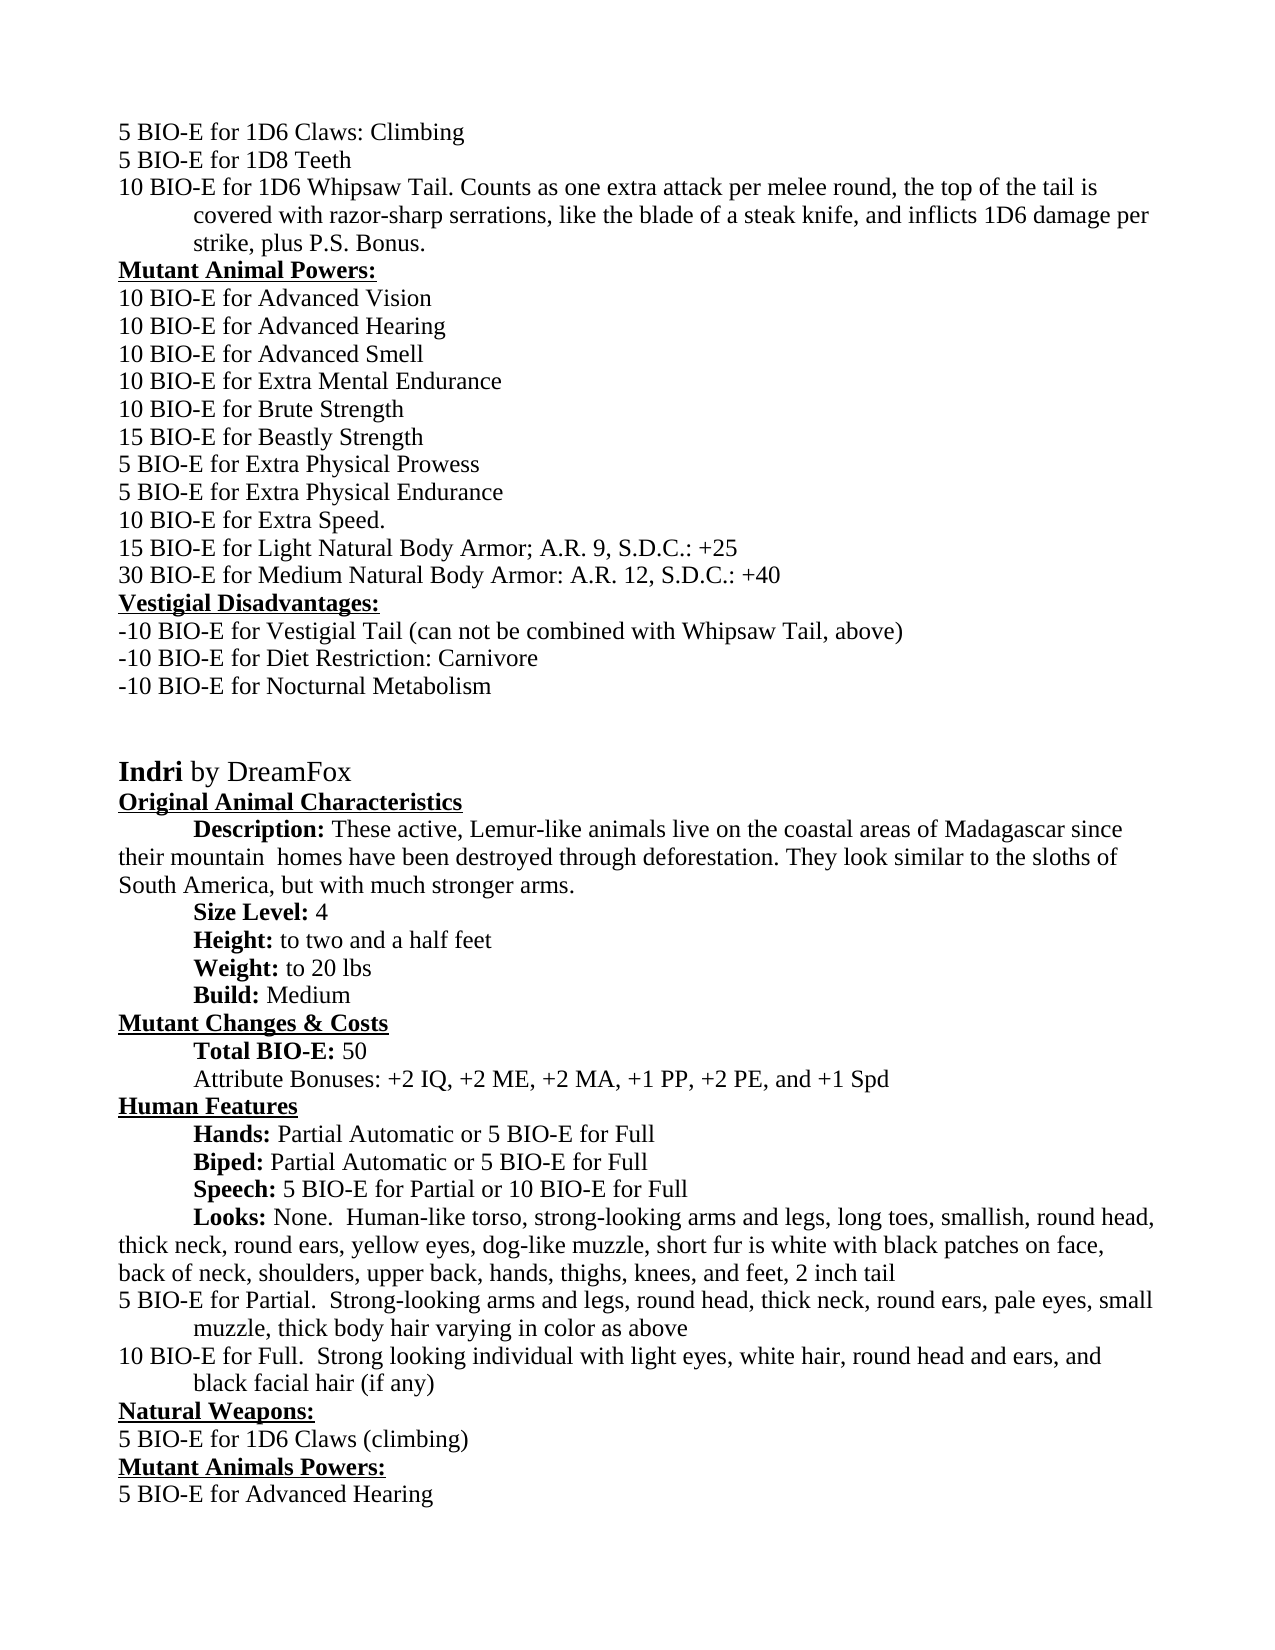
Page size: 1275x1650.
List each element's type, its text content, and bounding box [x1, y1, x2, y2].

text 10 BIO-E for Advanced Smell [118, 340, 1157, 367]
text 10 BIO-E for Full. Strong looking individual with light eyes, white hair, round head and ears, and black facial hair (if any) [118, 1342, 1157, 1397]
text Build: Medium [118, 982, 1157, 1009]
text Natural Weapons: [118, 1397, 1157, 1425]
text Hands: Partial Automatic or 5 BIO-E for Full [118, 1120, 1157, 1148]
text Total BIO-E: 50 [118, 1037, 1157, 1065]
text Mutant Changes & Costs [118, 1009, 1157, 1037]
text 10 BIO-E for Advanced Vision [118, 284, 1157, 312]
text 5 BIO-E for Advanced Hearing [118, 1480, 1157, 1508]
text 5 BIO-E for 1D6 Claws (climbing) [118, 1425, 1157, 1453]
text Description: These active, Lemur-like animals live on the coastal areas of Madagascar since their mountain homes have been destroyed through deforestation. They look similar to the sloths of South America, but with much stronger arms. [118, 815, 1157, 898]
text Human Features [118, 1092, 1157, 1120]
text 30 BIO-E for Medium Natural Body Armor: A.R. 12, S.D.C.: +40 [118, 561, 1157, 589]
text Original Animal Characteristics [118, 788, 1157, 815]
text Height: to two and a half feet [118, 926, 1157, 954]
text -10 BIO-E for Vestigial Tail (can not be combined with Whipsaw Tail, above) [118, 617, 1157, 644]
text -10 BIO-E for Diet Restriction: Carnivore [118, 644, 1157, 672]
text 10 BIO-E for 1D6 Whipsaw Tail. Counts as one extra attack per melee round, the top of the tail is covered with razor-sharp serrations, like the blade of a steak knife, and inflicts 1D6 damage per strike, plus P.S. Bonus. [118, 173, 1157, 257]
text Looks: None. Human-like torso, strong-looking arms and legs, long toes, smallish, round head, thick neck, round ears, yellow eyes, dog-like muzzle, short fur is white with black patches on face, back of neck, shoulders, upper back, hands, thighs, knees, and feet, 2 inch tail [118, 1203, 1157, 1286]
text Mutant Animals Powers: [118, 1453, 1157, 1480]
text Mutant Animal Powers: [118, 257, 1157, 284]
text 10 BIO-E for Extra Mental Endurance [118, 367, 1157, 395]
text 15 BIO-E for Beastly Strength [118, 423, 1157, 451]
text 5 BIO-E for 1D6 Claws: Climbing [118, 118, 1157, 146]
text Attribute Bonuses: +2 IQ, +2 ME, +2 MA, +1 PP, +2 PE, and +1 Spd [118, 1065, 1157, 1092]
text Vestigial Disadvantages: [118, 589, 1157, 617]
text 5 BIO-E for Extra Physical Endurance [118, 478, 1157, 506]
text -10 BIO-E for Nocturnal Metabolism [118, 672, 1157, 700]
text 10 BIO-E for Extra Speed. [118, 506, 1157, 534]
text 5 BIO-E for Partial. Strong-looking arms and legs, round head, thick neck, round ears, pale eyes, small muzzle, thick body hair varying in color as above [118, 1286, 1157, 1342]
text Biped: Partial Automatic or 5 BIO-E for Full [118, 1148, 1157, 1176]
text 5 BIO-E for Extra Physical Prowess [118, 451, 1157, 478]
text Size Level: 4 [118, 898, 1157, 926]
text 10 BIO-E for Advanced Hearing [118, 312, 1157, 340]
text Weight: to 20 lbs [118, 954, 1157, 982]
text 5 BIO-E for 1D8 Teeth [118, 146, 1157, 173]
text 10 BIO-E for Brute Strength [118, 395, 1157, 423]
text Speech: 5 BIO-E for Partial or 10 BIO-E for Full [118, 1176, 1157, 1203]
text 15 BIO-E for Light Natural Body Armor; A.R. 9, S.D.C.: +25 [118, 534, 1157, 561]
subtitle Indri by DreamFox [118, 755, 1157, 788]
